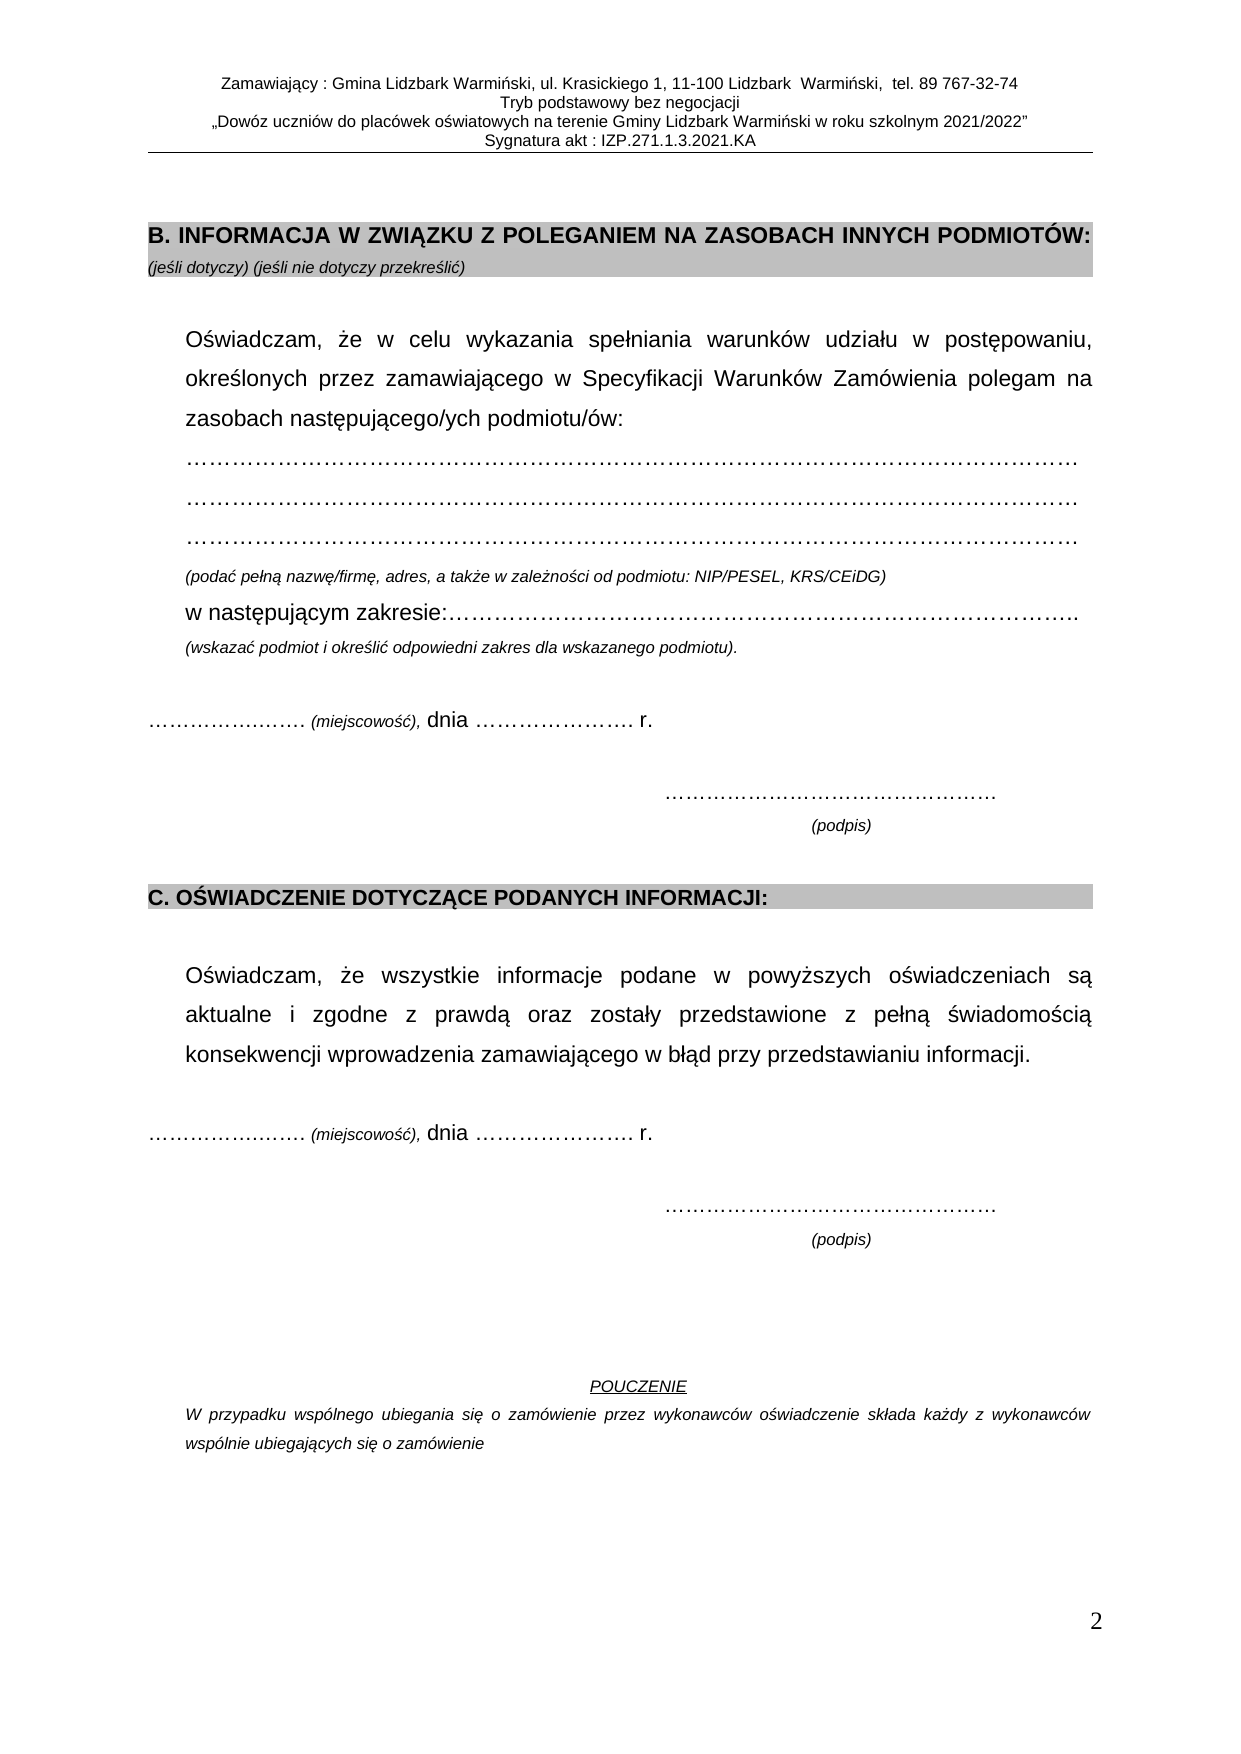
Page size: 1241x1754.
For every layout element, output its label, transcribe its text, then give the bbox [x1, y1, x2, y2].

text C. OŚWIADCZENIE DOTYCZĄCE PODANYCH INFORMACJI: [148, 884, 1093, 909]
text ………………………………………… [148, 780, 1093, 804]
text ……………………………………………………………………………………………………………………………………………………………………………………………………………………………………………………………………………………………………………………… [185, 444, 1093, 550]
text …………….……. (miejscowość), dnia …………………. r. [148, 1119, 1093, 1145]
text (podać pełną nazwę/firmę, adres, a także w zależności od podmiotu: NIP/PESEL, KRS/CEiDG) [185, 563, 1093, 587]
text POUCZENIE [185, 1376, 1093, 1396]
text …………….……. (miejscowość), dnia …………………. r. [148, 706, 1093, 732]
text Oświadczam, że w celu wykazania spełniania warunków udziału w postępowaniu, określonych przez zamawiającego w Specyfikacji Warunków Zamówienia polegam na zasobach następującego/ych podmiotu/ów: [185, 326, 1093, 431]
text W przypadku wspólnego ubiegania się o zamówienie przez wykonawców oświadczenie składa każdy z wykonawców wspólnie ubiegających się o zamówienie [185, 1405, 1093, 1453]
text B. INFORMACJA W ZWIĄZKU Z POLEGANIEM NA ZASOBACH INNYCH PODMIOTÓW: (jeśli dotyczy) (jeśli nie dotyczy przekreślić) [148, 222, 1093, 277]
text Oświadczam, że wszystkie informacje podane w powyższych oświadczeniach są aktualne i zgodne z prawdą oraz zostały przedstawione z pełną świadomością konsekwencji wprowadzenia zamawiającego w błąd przy przedstawianiu informacji. [185, 962, 1093, 1067]
text (podpis) [738, 1229, 1093, 1248]
text w następującym zakresie:……………………………………………………………………….. [185, 599, 1093, 625]
text (wskazać podmiot i określić odpowiedni zakres dla wskazanego podmiotu). [185, 638, 1093, 657]
text ………………………………………… [148, 1193, 1093, 1217]
text (podpis) [738, 816, 1093, 835]
